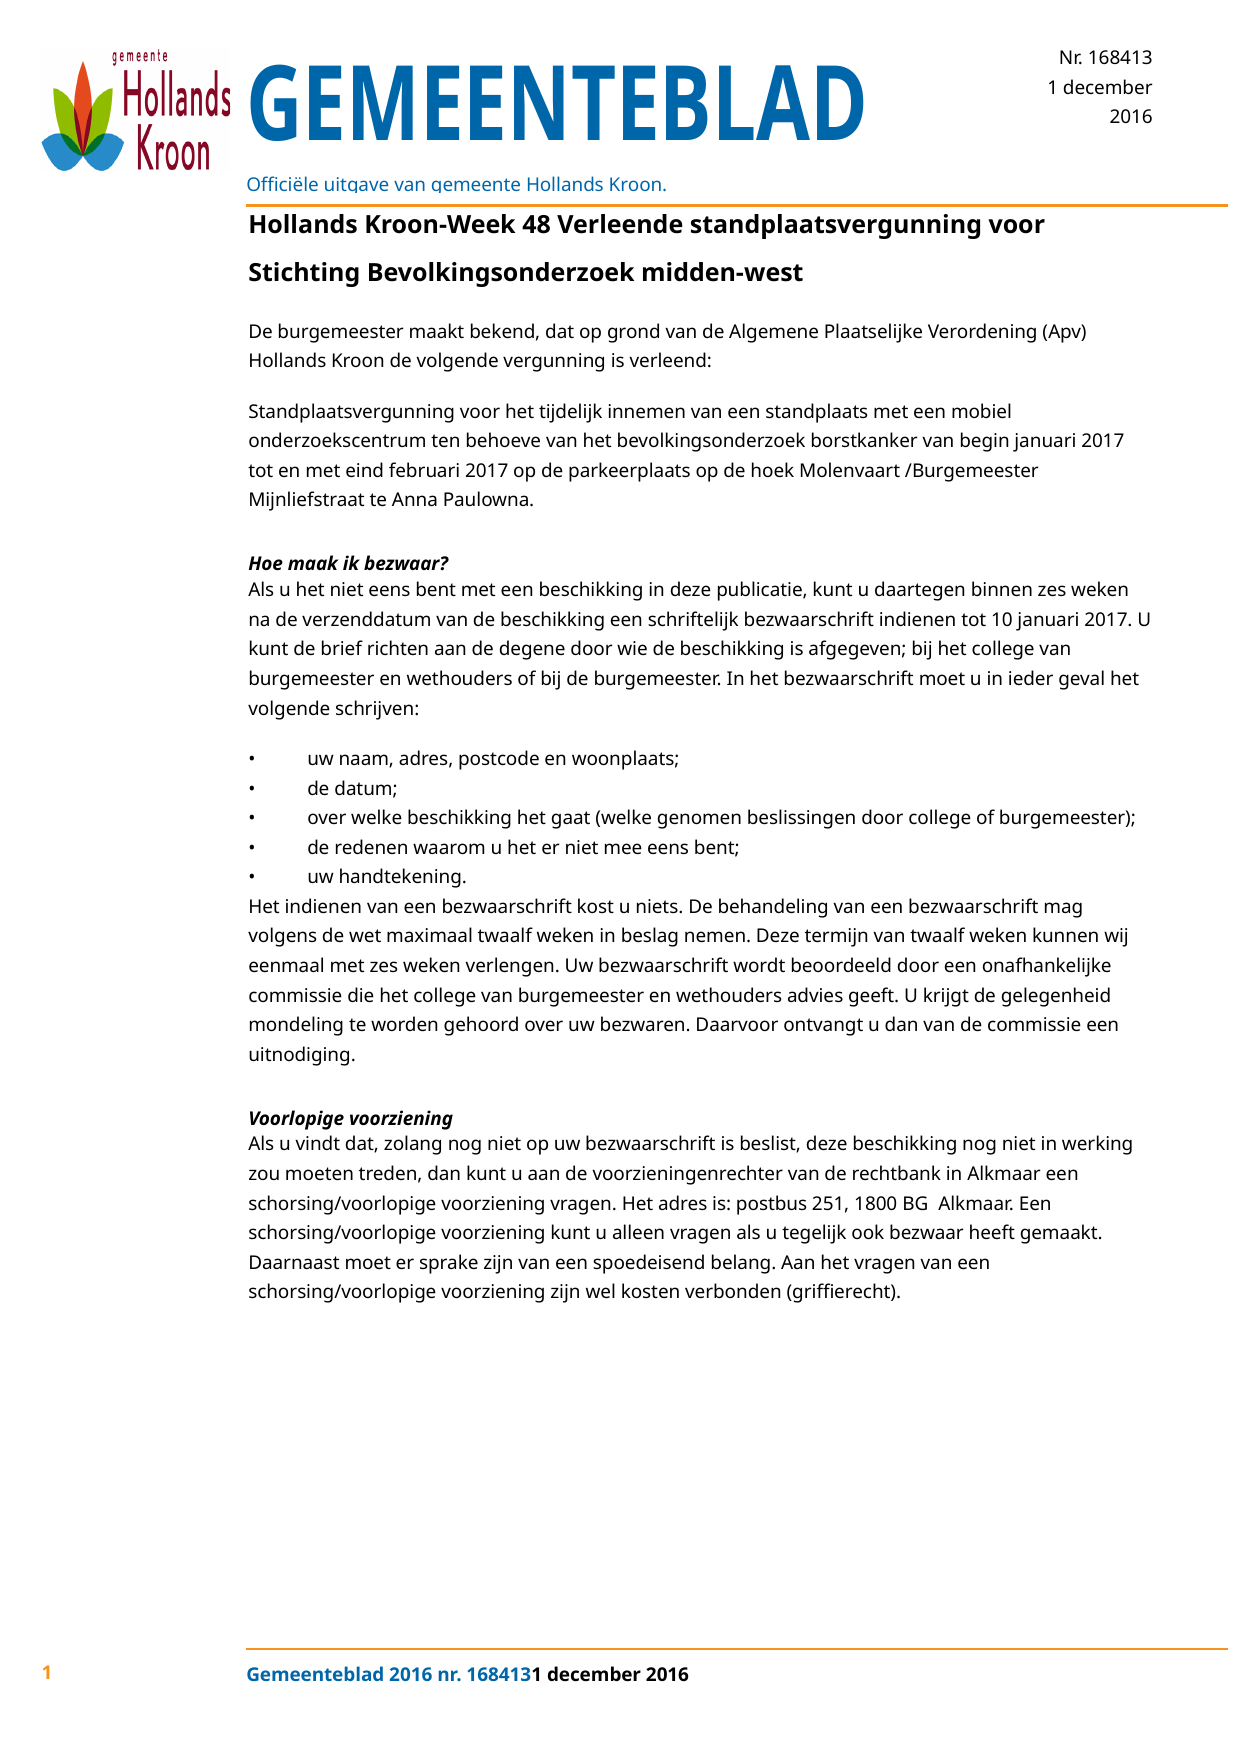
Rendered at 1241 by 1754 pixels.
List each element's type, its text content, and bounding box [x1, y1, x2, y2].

text De burgemeester maakt bekend, dat op grond van de Algemene Plaatselijke Verordening (Apv) Hollands Kroon de volgende vergunning is verleend: [248, 318, 1152, 373]
list uw naam, adres, postcode en woonplaats; [248, 745, 1152, 771]
text Als u vindt dat, zolang nog niet op uw bezwaarschrift is beslist, deze beschikking nog niet in werking zou moeten treden, dan kunt u aan de voorzieningenrechter van de rechtbank in Alkmaar een schorsing/voorlopige voorziening vragen. Het adres is: postbus 251, 1800 BG Alkmaar. Een schorsing/voorlopige voorziening kunt u alleen vragen als u tegelijk ook bezwaar heeft gemaakt. Daarnaast moet er sprake zijn van een spoedeisend belang. Aan het vragen van een schorsing/voorlopige voorziening zijn wel kosten verbonden (griffierecht). [248, 1131, 1152, 1304]
list de redenen waarom u het er niet mee eens bent; [248, 834, 1152, 859]
text Als u het niet eens bent met een beschikking in deze publicatie, kunt u daartegen binnen zes weken na de verzenddatum van de beschikking een schriftelijk bezwaarschrift indienen tot 10 januari 2017. U kunt de brief richten aan de degene door wie de beschikking is afgegeven; bij het college van burgemeester en wethouders of bij de burgemeester. In het bezwaarschrift moet u in ieder geval het volgende schrijven: [248, 576, 1152, 720]
list uw handtekening. [248, 863, 1152, 889]
list de datum; [248, 775, 1152, 800]
text Voorlopige voorziening [248, 1105, 1152, 1131]
text Hoe maak ik bezwaar? [248, 551, 1152, 576]
list over welke beschikking het gaat (welke genomen beslissingen door college of burgemeester); [248, 804, 1152, 830]
text Het indienen van een bezwaarschrift kost u niets. De behandeling van een bezwaarschrift mag volgens de wet maximaal twaalf weken in beslag nemen. Deze termijn van twaalf weken kunnen wij eenmaal met zes weken verlengen. Uw bezwaarschrift wordt beoordeeld door een onafhankelijke commissie die het college van burgemeester en wethouders advies geeft. U krijgt de gelegenheid mondeling te worden gehoord over uw bezwaren. Daarvoor ontvangt u dan van de commissie een uitnodiging. [248, 893, 1152, 1067]
text Hollands Kroon-Week 48 Verleende standplaatsvergunning voor Stichting Bevolkingsonderzoek midden-west [248, 207, 1152, 288]
picture [41, 47, 231, 172]
text Standplaatsvergunning voor het tijdelijk innemen van een standplaats met een mobiel onderzoekscentrum ten behoeve van het bevolkingsonderzoek borstkanker van begin januari 2017 tot en met eind februari 2017 op de parkeerplaats op de hoek Molenvaart /Burgemeester Mijnliefstraat te Anna Paulowna. [248, 398, 1152, 512]
